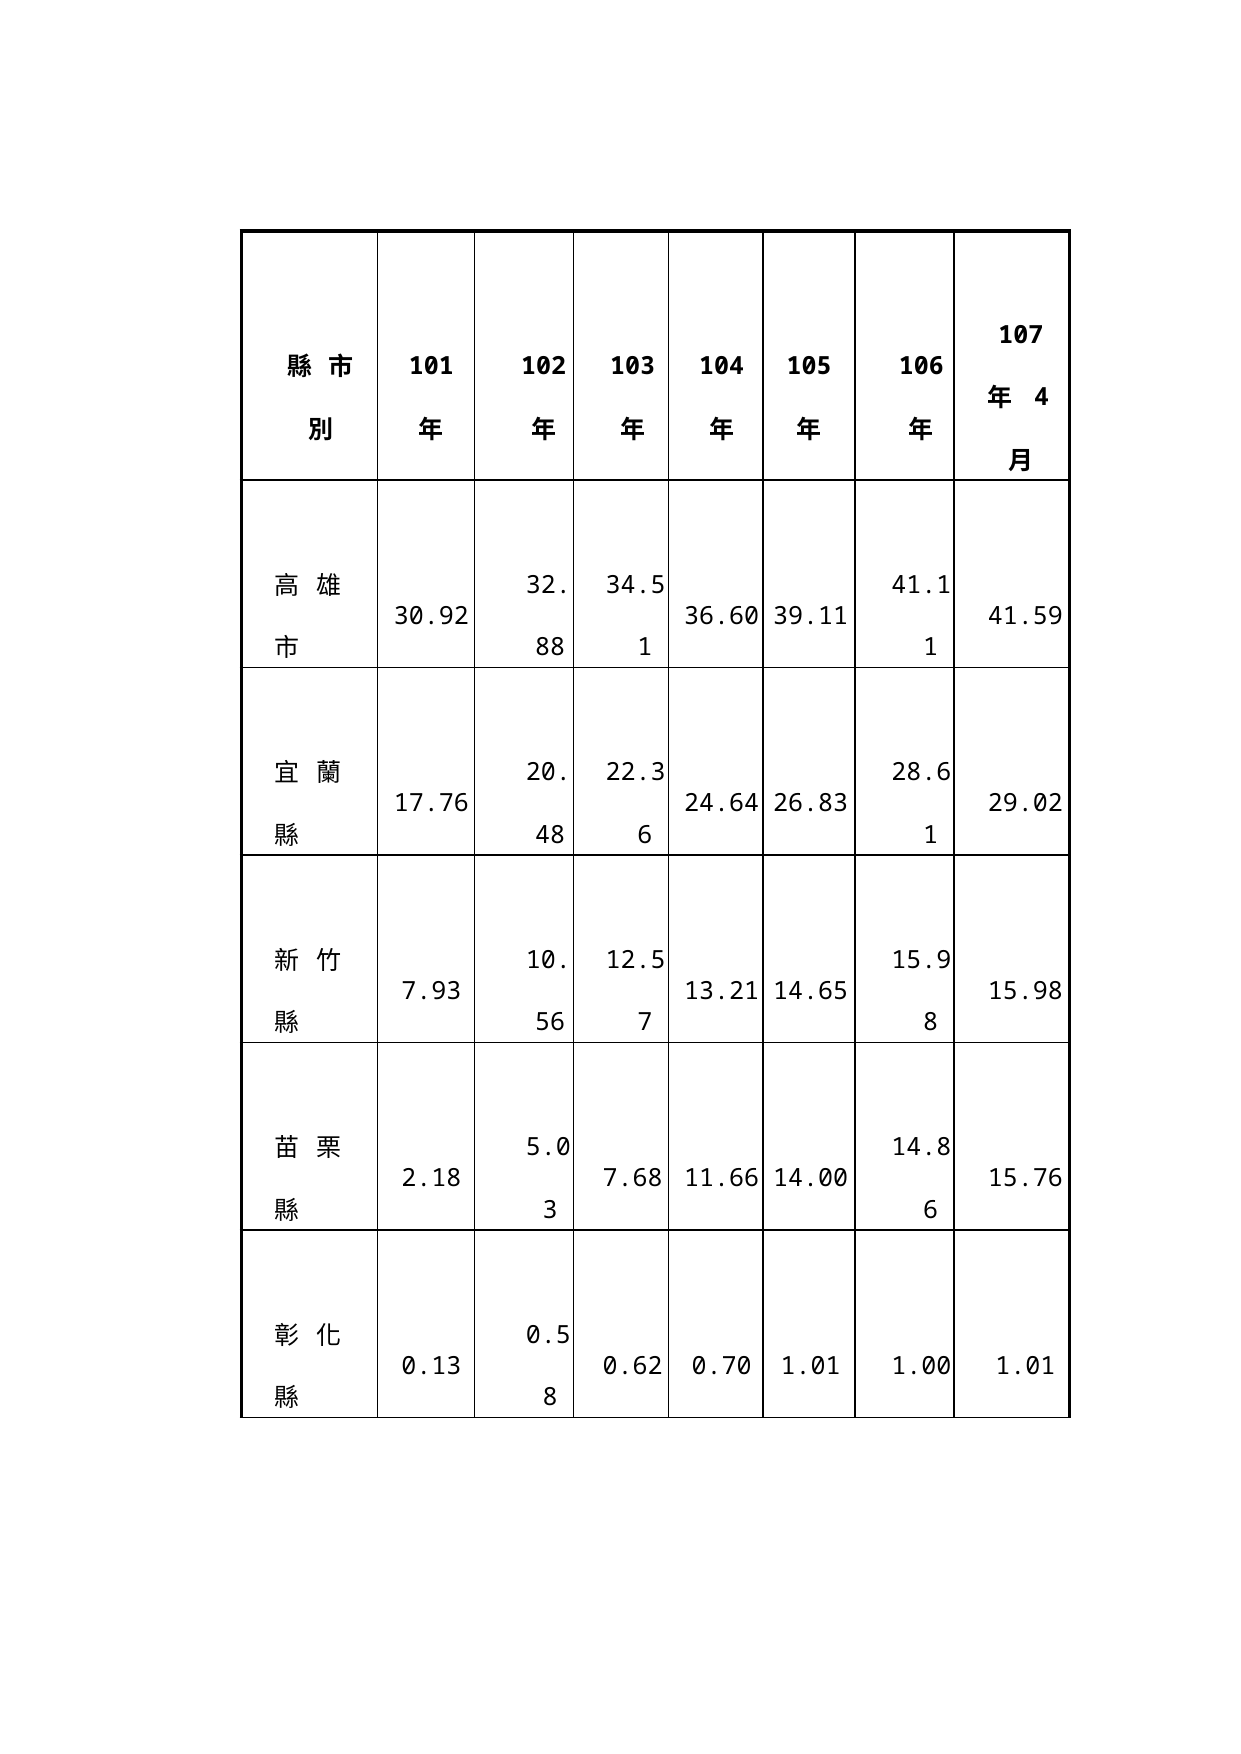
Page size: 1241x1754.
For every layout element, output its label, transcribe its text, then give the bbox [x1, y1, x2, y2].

table_cell 7.68 [574, 1043, 668, 1229]
table_cell 彰化縣 [243, 1231, 377, 1417]
table_cell 15.98 [856, 856, 953, 1042]
table_cell 26.83 [764, 668, 854, 854]
table_header 103年 [574, 233, 668, 479]
table_cell 15.76 [955, 1043, 1068, 1229]
table_cell 12.57 [574, 856, 668, 1042]
table_header 105年 [764, 233, 854, 479]
table_header 縣市別 [243, 233, 377, 479]
table_header 102年 [475, 233, 573, 479]
table_cell 7.93 [378, 856, 474, 1042]
table_header 101年 [378, 233, 474, 479]
table_header 106年 [856, 233, 953, 479]
table_header 104年 [669, 233, 762, 479]
table_header 107年4月 [955, 233, 1068, 479]
table_cell 2.18 [378, 1043, 474, 1229]
table_cell 1.01 [955, 1231, 1068, 1417]
table_cell 17.76 [378, 668, 474, 854]
table_cell 41.59 [955, 481, 1068, 667]
table_cell 宜蘭縣 [243, 668, 377, 854]
table_cell 1.01 [764, 1231, 854, 1417]
table_cell 14.00 [764, 1043, 854, 1229]
table_cell 5.03 [475, 1043, 573, 1229]
table_cell 新竹縣 [243, 856, 377, 1042]
table_cell 0.13 [378, 1231, 474, 1417]
table_cell 41.11 [856, 481, 953, 667]
table_cell 0.58 [475, 1231, 573, 1417]
table_cell 11.66 [669, 1043, 762, 1229]
table_cell 0.70 [669, 1231, 762, 1417]
table_cell 10.56 [475, 856, 573, 1042]
table_cell 30.92 [378, 481, 474, 667]
table_cell 1.00 [856, 1231, 953, 1417]
table_cell 28.61 [856, 668, 953, 854]
table_cell 13.21 [669, 856, 762, 1042]
table_cell 24.64 [669, 668, 762, 854]
table_cell 14.65 [764, 856, 854, 1042]
table_cell 20.48 [475, 668, 573, 854]
table_cell 0.62 [574, 1231, 668, 1417]
table_cell 36.60 [669, 481, 762, 667]
table_cell 32.88 [475, 481, 573, 667]
table_cell 高雄市 [243, 481, 377, 667]
table_cell 15.98 [955, 856, 1068, 1042]
table_cell 苗栗縣 [243, 1043, 377, 1229]
table_cell 14.86 [856, 1043, 953, 1229]
table_cell 22.36 [574, 668, 668, 854]
table_cell 29.02 [955, 668, 1068, 854]
table_cell 39.11 [764, 481, 854, 667]
table_cell 34.51 [574, 481, 668, 667]
